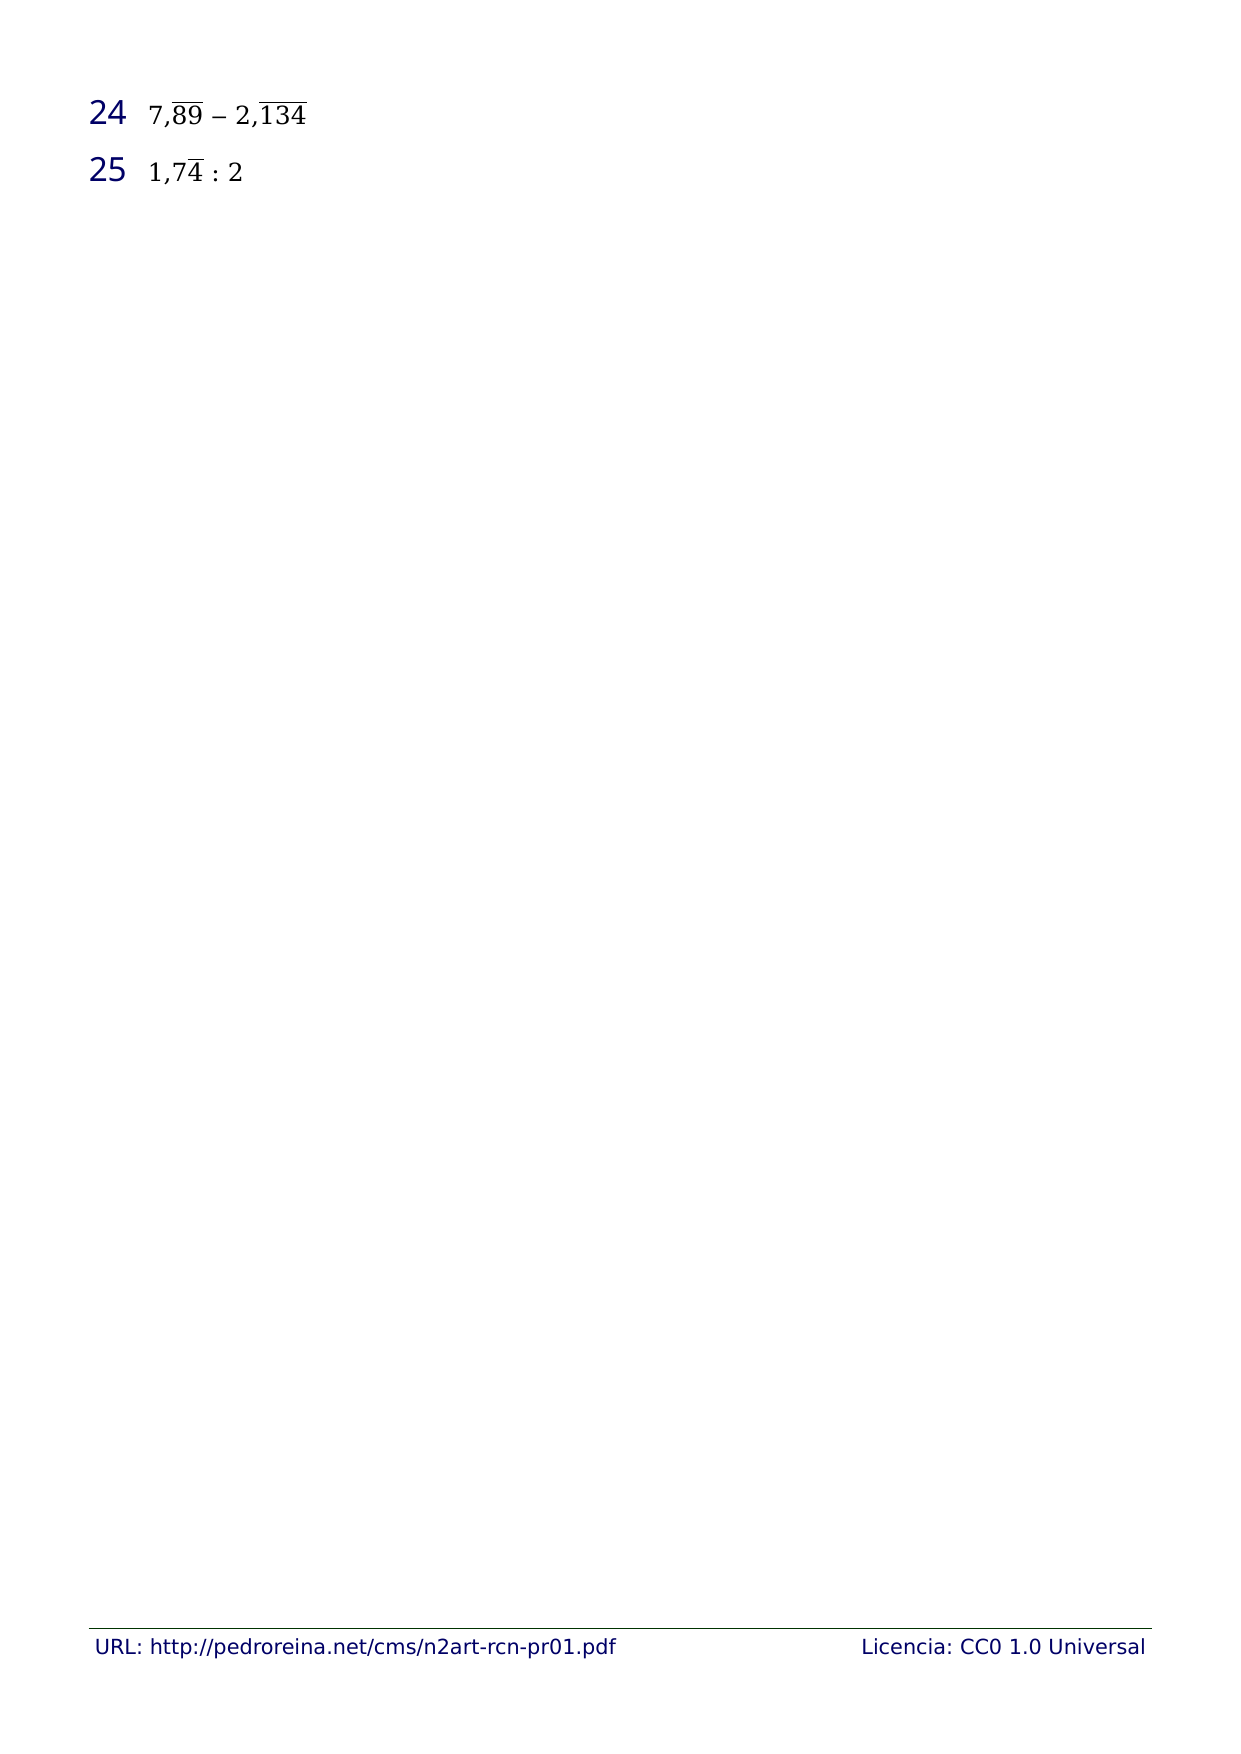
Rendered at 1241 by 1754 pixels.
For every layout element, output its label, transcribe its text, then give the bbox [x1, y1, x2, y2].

list 7,89 ‒ 2,134 [88, 88, 1152, 134]
list 1,74 : 2 [88, 146, 1152, 191]
